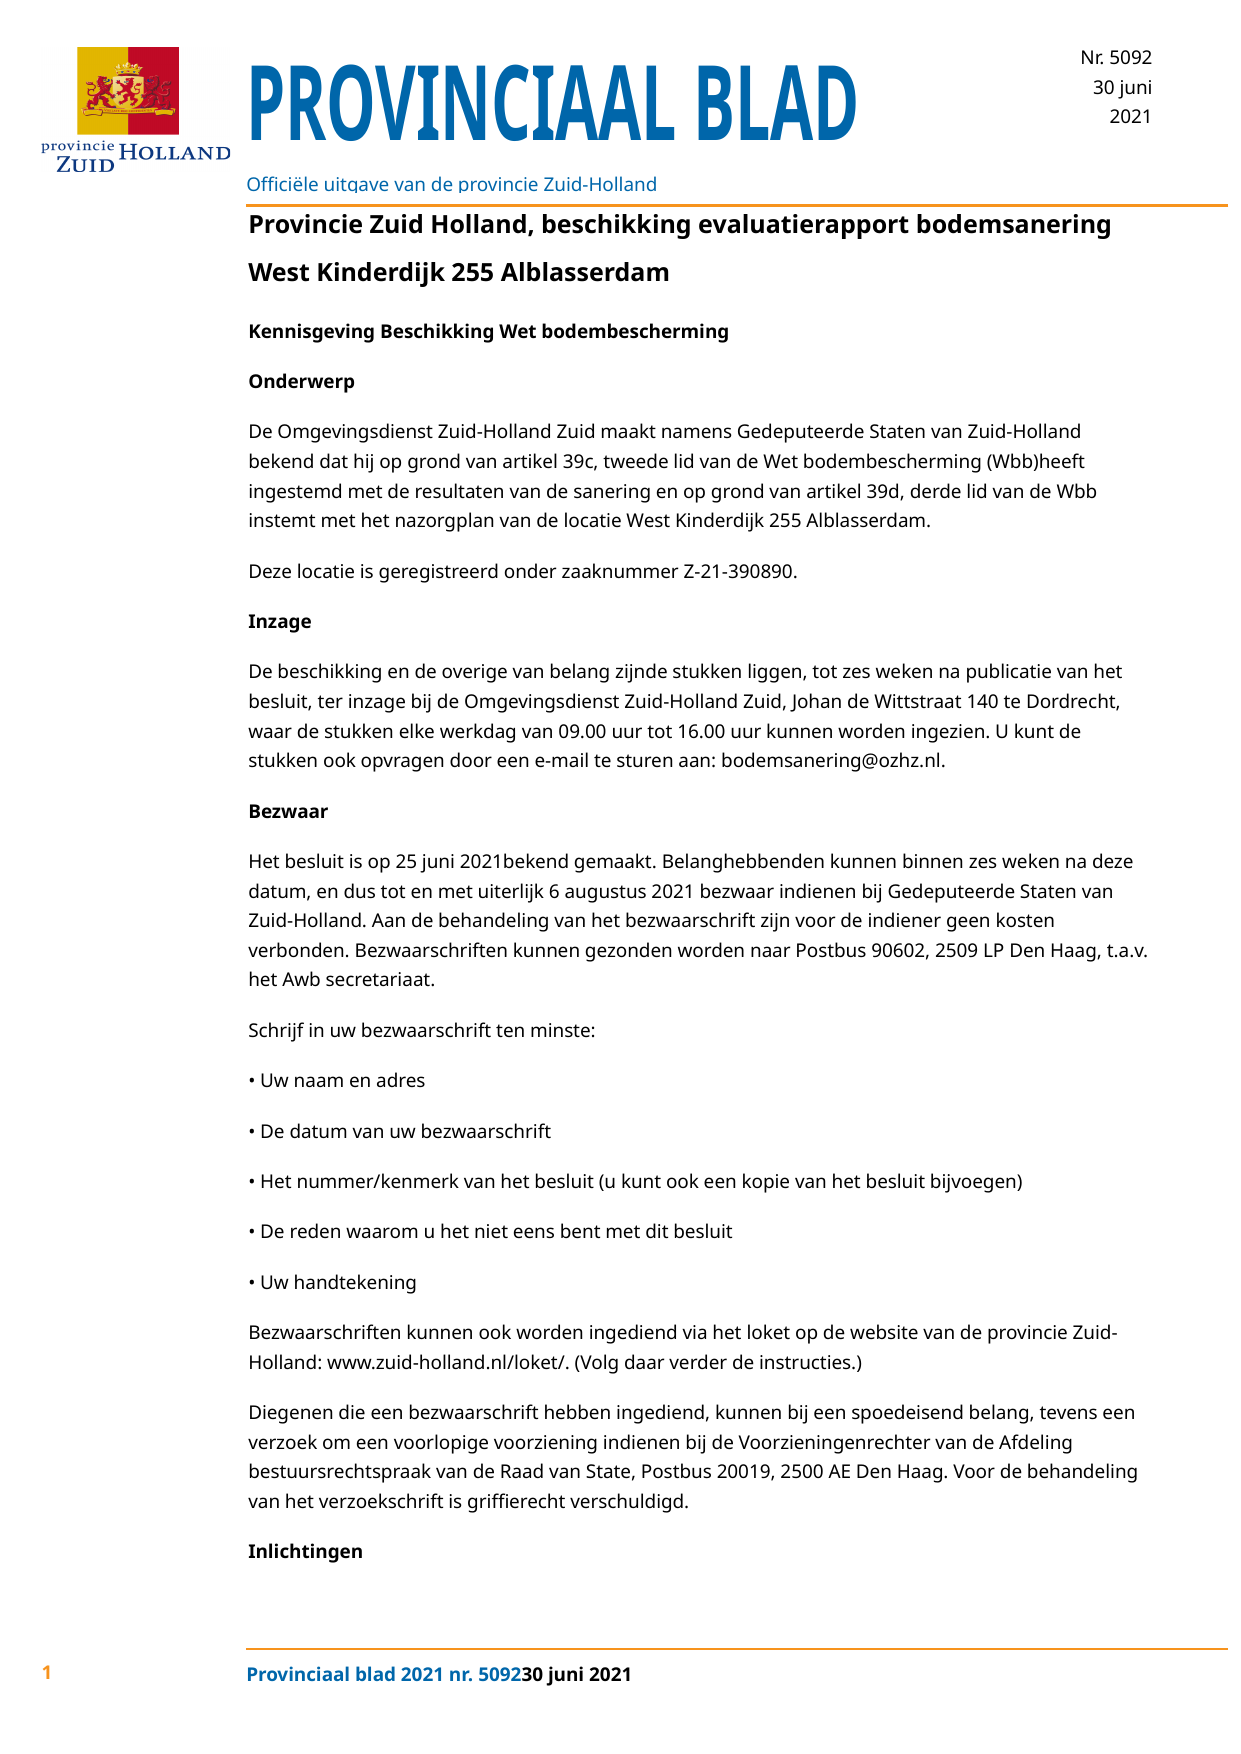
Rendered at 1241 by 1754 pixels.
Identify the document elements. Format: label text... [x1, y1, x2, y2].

text Diegenen die een bezwaarschrift hebben ingediend, kunnen bij een spoedeisend belang, tevens een verzoek om een voorlopige voorziening indienen bij de Voorzieningenrechter van de Afdeling bestuursrechtspraak van de Raad van State, Postbus 20019, 2500 AE Den Haag. Voor de behandeling van het verzoekschrift is griffierecht verschuldigd. [248, 1399, 1152, 1514]
text Onderwerp [248, 368, 1152, 394]
text Inlichtingen [248, 1539, 1152, 1564]
text Bezwaarschriften kunnen ook worden ingediend via het loket op de website van de provincie Zuid-Holland: www.zuid-holland.nl/loket/. (Volg daar verder de instructies.) [248, 1319, 1152, 1375]
text • Uw handtekening [248, 1269, 1152, 1295]
text De Omgevingsdienst Zuid-Holland Zuid maakt namens Gedeputeerde Staten van Zuid-Holland bekend dat hij op grond van artikel 39c, tweede lid van de Wet bodembescherming (Wbb)heeft ingestemd met de resultaten van de sanering en op grond van artikel 39d, derde lid van de Wbb instemt met het nazorgplan van de locatie West Kinderdijk 255 Alblasserdam. [248, 419, 1152, 533]
text • De reden waarom u het niet eens bent met dit besluit [248, 1219, 1152, 1244]
text Provincie Zuid Holland, beschikking evaluatierapport bodemsanering West Kinderdijk 255 Alblasserdam [248, 207, 1152, 288]
text De beschikking en de overige van belang zijnde stukken liggen, tot zes weken na publicatie van het besluit, ter inzage bij de Omgevingsdienst Zuid-Holland Zuid, Johan de Wittstraat 140 te Dordrecht, waar de stukken elke werkdag van 09.00 uur tot 16.00 uur kunnen worden ingezien. U kunt de stukken ook opvragen door een e-mail te sturen aan: bodemsanering@ozhz.nl. [248, 659, 1152, 773]
text Inzage [248, 608, 1152, 634]
text Kennisgeving Beschikking Wet bodembescherming [248, 318, 1152, 344]
text • De datum van uw bezwaarschrift [248, 1118, 1152, 1144]
text Deze locatie is geregistreerd onder zaaknummer Z-21-390890. [248, 558, 1152, 584]
text • Uw naam en adres [248, 1067, 1152, 1093]
text Het besluit is op 25 juni 2021bekend gemaakt. Belanghebbenden kunnen binnen zes weken na deze datum, en dus tot en met uiterlijk 6 augustus 2021 bezwaar indienen bij Gedeputeerde Staten van Zuid-Holland. Aan de behandeling van het bezwaarschrift zijn voor de indiener geen kosten verbonden. Bezwaarschriften kunnen gezonden worden naar Postbus 90602, 2509 LP Den Haag, t.a.v. het Awb secretariaat. [248, 848, 1152, 992]
picture [41, 47, 231, 172]
text Schrijf in uw bezwaarschrift ten minste: [248, 1017, 1152, 1043]
text • Het nummer/kenmerk van het besluit (u kunt ook een kopie van het besluit bijvoegen) [248, 1168, 1152, 1194]
text Bezwaar [248, 798, 1152, 824]
